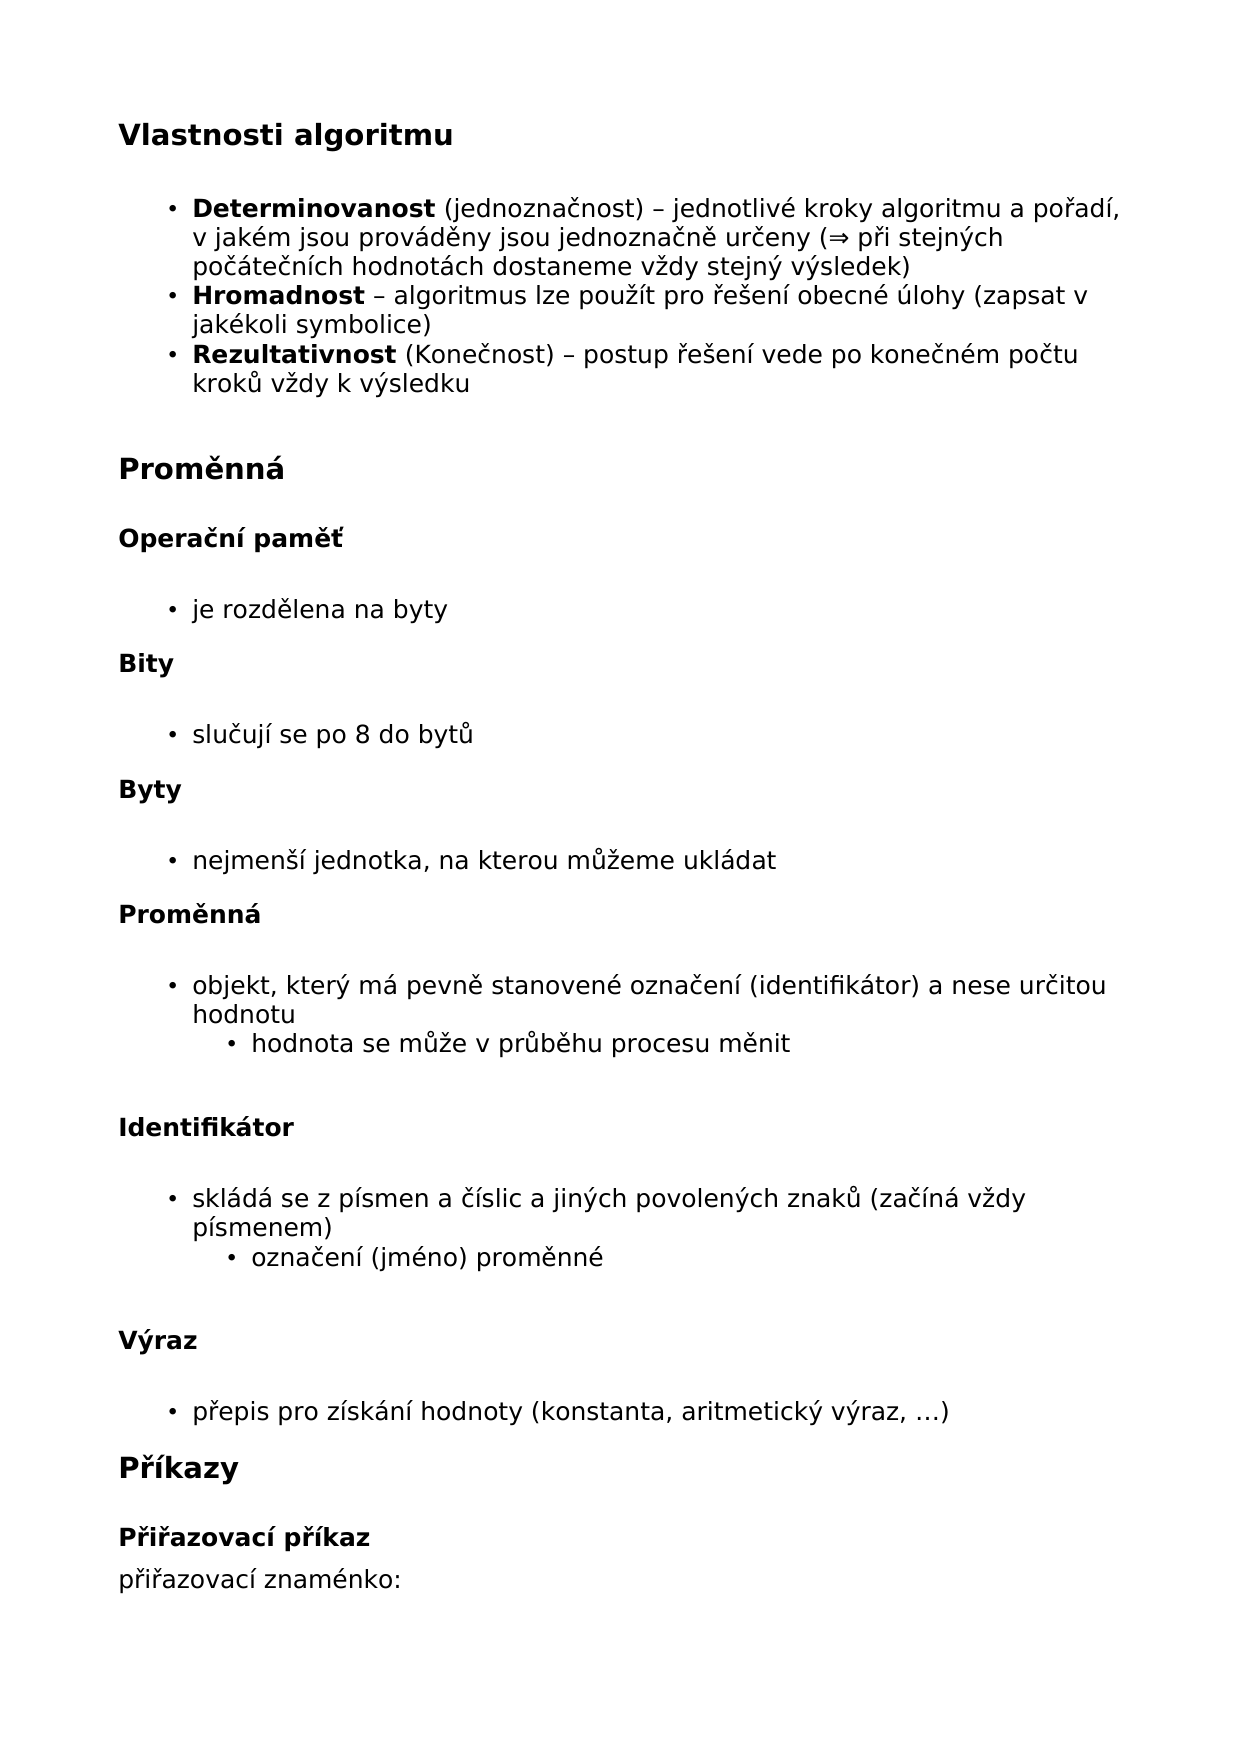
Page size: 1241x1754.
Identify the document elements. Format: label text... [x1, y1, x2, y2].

subtitle Operační paměť [118, 524, 1122, 553]
list Rezultativnost (Konečnost) – postup řešení vede po konečném počtu kroků vždy k výsledku [177, 340, 1122, 398]
subtitle Příkazy [118, 1452, 1122, 1486]
subtitle Proměnná [118, 453, 1122, 487]
text přiřazovací znaménko: [118, 1565, 1122, 1594]
subtitle Bity [118, 649, 1122, 679]
subtitle Byty [118, 775, 1122, 804]
subtitle Vlastnosti algoritmu [118, 118, 1122, 152]
subtitle Přiřazovací příkaz [118, 1523, 1122, 1552]
subtitle Identifikátor [118, 1113, 1122, 1142]
list označení (jméno) proměnné [236, 1243, 1122, 1272]
list hodnota se může v průběhu procesu měnit [236, 1029, 1122, 1059]
subtitle Proměnná [118, 900, 1122, 929]
list nejmenší jednotka, na kterou můžeme ukládat [177, 846, 1122, 875]
list je rozdělena na byty [177, 595, 1122, 624]
list objekt, který má pevně stanovené označení (identifikátor) a nese určitou hodnotu [177, 971, 1122, 1029]
subtitle Výraz [118, 1326, 1122, 1356]
list přepis pro získání hodnoty (konstanta, aritmetický výraz, …) [177, 1397, 1122, 1427]
list Determinovanost (jednoznačnost) – jednotlivé kroky algoritmu a pořadí, v jakém jsou prováděny jsou jednoznačně určeny (⇒ při stejných počátečních hodnotách dostaneme vždy stejný výsledek) [177, 194, 1122, 282]
list Hromadnost – algoritmus lze použít pro řešení obecné úlohy (zapsat v jakékoli symbolice) [177, 282, 1122, 340]
list slučují se po 8 do bytů [177, 721, 1122, 750]
list skládá se z písmen a číslic a jiných povolených znaků (začíná vždy písmenem) [177, 1184, 1122, 1243]
